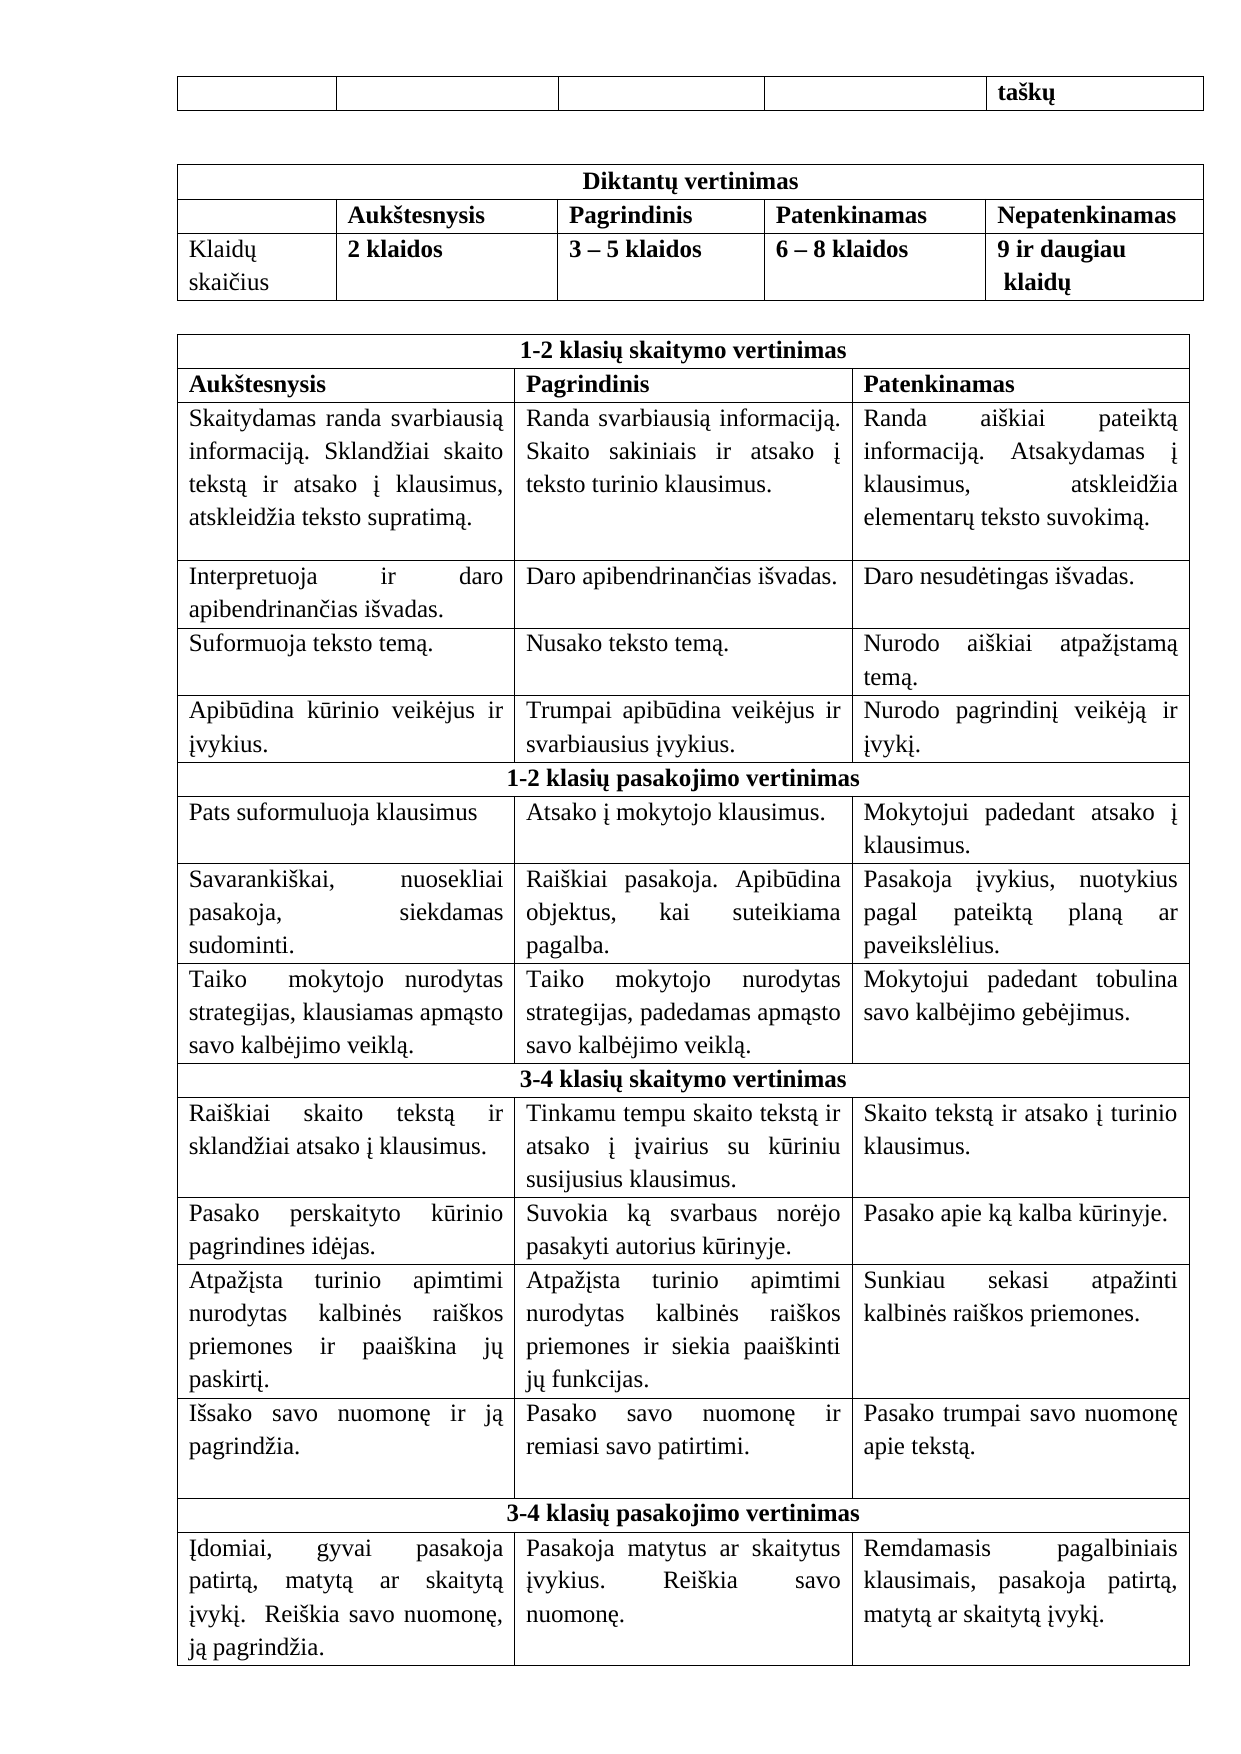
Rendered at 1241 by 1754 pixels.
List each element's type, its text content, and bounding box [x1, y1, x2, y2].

table_cell Pagrindinis [515, 369, 852, 402]
table_cell Aukštesnysis [178, 369, 514, 402]
table_cell Patenkinamas [765, 200, 985, 233]
table_cell 6 – 8 klaidos [765, 234, 985, 300]
table_cell [559, 77, 764, 110]
table_cell Mokytojui padedant atsako į klausimus. [853, 797, 1189, 863]
table_cell Išsako savo nuomonę ir ją pagrindžia. [178, 1399, 514, 1497]
table_cell Raiškiai pasakoja. Apibūdina objektus, kai suteikiama pagalba. [515, 864, 852, 963]
table_cell Daro apibendrinančias išvadas. [515, 561, 852, 627]
table_cell 9 ir daugiau klaidų [986, 234, 1203, 300]
table_header [811, 165, 1203, 199]
table_cell [337, 77, 558, 110]
table_cell 3 – 5 klaidos [558, 234, 764, 300]
table_cell 3-4 klasių pasakojimo vertinimas [178, 1499, 1189, 1532]
table_cell [178, 77, 336, 110]
table_cell Savarankiškai, nuosekliai pasakoja, siekdamas sudominti. [178, 864, 514, 963]
table_cell [765, 77, 986, 110]
table_cell taškų [987, 77, 1203, 110]
table_cell Klaidų skaičius [178, 234, 336, 300]
table_cell Taiko mokytojo nurodytas strategijas, padedamas apmąsto savo kalbėjimo veiklą. [515, 964, 852, 1063]
table_cell Trumpai apibūdina veikėjus ir svarbiausius įvykius. [515, 696, 852, 762]
table_cell Pasako savo nuomonę ir remiasi savo patirtimi. [515, 1399, 852, 1497]
table_cell Nusako teksto temą. [515, 629, 852, 694]
table_cell Suvokia ką svarbaus norėjo pasakyti autorius kūrinyje. [515, 1198, 852, 1264]
table_cell Aukštesnysis [337, 200, 557, 233]
table_cell Apibūdina kūrinio veikėjus ir įvykius. [178, 696, 514, 762]
table_cell Įdomiai, gyvai pasakoja patirtą, matytą ar skaitytą įvykį. Reiškia savo nuomonę, ją pagrindžia. [178, 1533, 514, 1665]
table_cell Skaitydamas randa svarbiausią informaciją. Sklandžiai skaito tekstą ir atsako į klausimus, atskleidžia teksto supratimą. [178, 403, 514, 560]
table_cell Nurodo pagrindinį veikėją ir įvykį. [853, 696, 1189, 762]
table_cell Atpažįsta turinio apimtimi nurodytas kalbinės raiškos priemones ir siekia paaiškinti jų funkcijas. [515, 1265, 852, 1397]
table_cell 1-2 klasių pasakojimo vertinimas [178, 763, 1189, 796]
table_cell Nepatenkinamas [986, 200, 1203, 233]
table_cell 3-4 klasių skaitymo vertinimas [178, 1064, 1189, 1097]
table_cell Mokytojui padedant tobulina savo kalbėjimo gebėjimus. [853, 964, 1189, 1063]
table_cell Pasako perskaityto kūrinio pagrindines idėjas. [178, 1198, 514, 1264]
table_cell Randa svarbiausią informaciją. Skaito sakiniais ir atsako į teksto turinio klausimus. [515, 403, 852, 560]
table_cell Pats suformuluoja klausimus [178, 797, 514, 863]
table_cell Interpretuoja ir daro apibendrinančias išvadas. [178, 561, 514, 627]
table_cell Pasako apie ką kalba kūrinyje. [853, 1198, 1189, 1264]
table_cell Remdamasis pagalbiniais klausimais, pasakoja patirtą, matytą ar skaitytą įvykį. [853, 1533, 1189, 1665]
table_header 1-2 klasių skaitymo vertinimas [178, 335, 1189, 368]
table_cell Taiko mokytojo nurodytas strategijas, klausiamas apmąsto savo kalbėjimo veiklą. [178, 964, 514, 1063]
table_cell Pasako trumpai savo nuomonę apie tekstą. [853, 1399, 1189, 1497]
table_cell Nurodo aiškiai atpažįstamą temą. [853, 629, 1189, 694]
table_cell Patenkinamas [853, 369, 1189, 402]
table_cell Sunkiau sekasi atpažinti kalbinės raiškos priemones. [853, 1265, 1189, 1397]
table_cell Daro nesudėtingas išvadas. [853, 561, 1189, 627]
table_cell Skaito tekstą ir atsako į turinio klausimus. [853, 1098, 1189, 1197]
table_cell Pagrindinis [558, 200, 764, 233]
table_cell Raiškiai skaito tekstą ir sklandžiai atsako į klausimus. [178, 1098, 514, 1197]
table_cell 2 klaidos [337, 234, 557, 300]
table_cell Tinkamu tempu skaito tekstą ir atsako į įvairius su kūriniu susijusius klausimus. [515, 1098, 852, 1197]
table_cell Suformuoja teksto temą. [178, 629, 514, 694]
table_cell Pasakoja matytus ar skaitytus įvykius. Reiškia savo nuomonę. [515, 1533, 852, 1665]
table_header [178, 165, 571, 199]
table_cell Pasakoja įvykius, nuotykius pagal pateiktą planą ar paveikslėlius. [853, 864, 1189, 963]
table_header Diktantų vertinimas [572, 166, 810, 198]
table_cell Randa aiškiai pateiktą informaciją. Atsakydamas į klausimus, atskleidžia elementarų teksto suvokimą. [853, 403, 1189, 560]
table_cell Atsako į mokytojo klausimus. [515, 797, 852, 863]
table_cell Atpažįsta turinio apimtimi nurodytas kalbinės raiškos priemones ir paaiškina jų paskirtį. [178, 1265, 514, 1397]
table_cell [178, 200, 336, 233]
